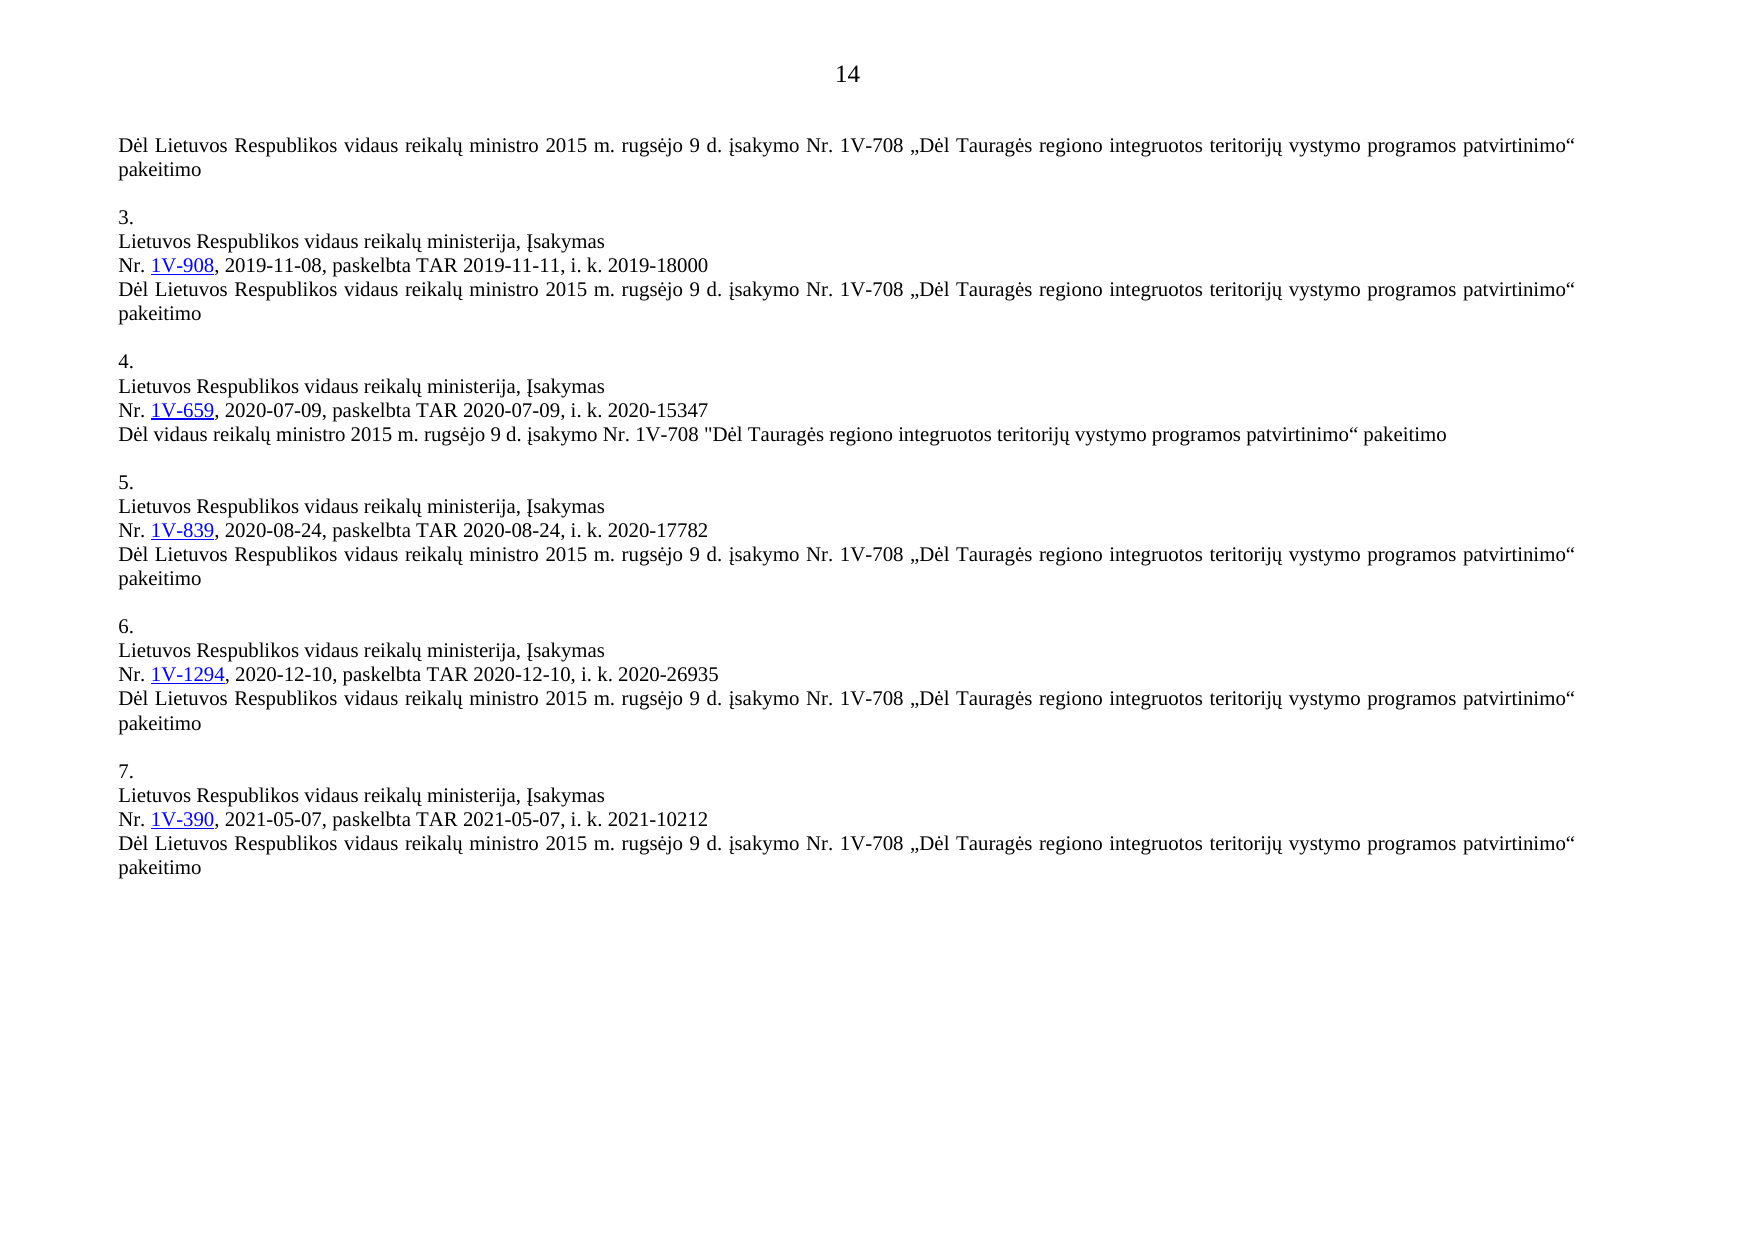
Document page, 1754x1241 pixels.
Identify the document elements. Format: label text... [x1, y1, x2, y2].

text 6. [118, 614, 1577, 638]
text Nr. 1V-390, 2021-05-07, paskelbta TAR 2021-05-07, i. k. 2021-10212 [118, 807, 1577, 831]
text Dėl Lietuvos Respublikos vidaus reikalų ministro 2015 m. rugsėjo 9 d. įsakymo Nr. 1V-708 „Dėl Tauragės regiono integruotos teritorijų vystymo programos patvirtinimo“ pakeitimo [118, 133, 1577, 181]
text 4. [118, 349, 1577, 373]
text Nr. 1V-659, 2020-07-09, paskelbta TAR 2020-07-09, i. k. 2020-15347 [118, 398, 1577, 422]
text Lietuvos Respublikos vidaus reikalų ministerija, Įsakymas [118, 638, 1577, 662]
text Nr. 1V-839, 2020-08-24, paskelbta TAR 2020-08-24, i. k. 2020-17782 [118, 518, 1577, 542]
text Nr. 1V-1294, 2020-12-10, paskelbta TAR 2020-12-10, i. k. 2020-26935 [118, 662, 1577, 686]
text Nr. 1V-908, 2019-11-08, paskelbta TAR 2019-11-11, i. k. 2019-18000 [118, 253, 1577, 277]
text Dėl Lietuvos Respublikos vidaus reikalų ministro 2015 m. rugsėjo 9 d. įsakymo Nr. 1V-708 „Dėl Tauragės regiono integruotos teritorijų vystymo programos patvirtinimo“ pakeitimo [118, 831, 1577, 879]
text Dėl vidaus reikalų ministro 2015 m. rugsėjo 9 d. įsakymo Nr. 1V-708 "Dėl Tauragės regiono integruotos teritorijų vystymo programos patvirtinimo“ pakeitimo [118, 422, 1577, 446]
text Lietuvos Respublikos vidaus reikalų ministerija, Įsakymas [118, 783, 1577, 807]
text 7. [118, 758, 1577, 783]
text Dėl Lietuvos Respublikos vidaus reikalų ministro 2015 m. rugsėjo 9 d. įsakymo Nr. 1V-708 „Dėl Tauragės regiono integruotos teritorijų vystymo programos patvirtinimo“ pakeitimo [118, 277, 1577, 325]
text Dėl Lietuvos Respublikos vidaus reikalų ministro 2015 m. rugsėjo 9 d. įsakymo Nr. 1V-708 „Dėl Tauragės regiono integruotos teritorijų vystymo programos patvirtinimo“ pakeitimo [118, 542, 1577, 590]
text 5. [118, 470, 1577, 494]
text Lietuvos Respublikos vidaus reikalų ministerija, Įsakymas [118, 229, 1577, 253]
text 3. [118, 205, 1577, 229]
text Lietuvos Respublikos vidaus reikalų ministerija, Įsakymas [118, 373, 1577, 398]
text Lietuvos Respublikos vidaus reikalų ministerija, Įsakymas [118, 494, 1577, 518]
text Dėl Lietuvos Respublikos vidaus reikalų ministro 2015 m. rugsėjo 9 d. įsakymo Nr. 1V-708 „Dėl Tauragės regiono integruotos teritorijų vystymo programos patvirtinimo“ pakeitimo [118, 686, 1577, 734]
